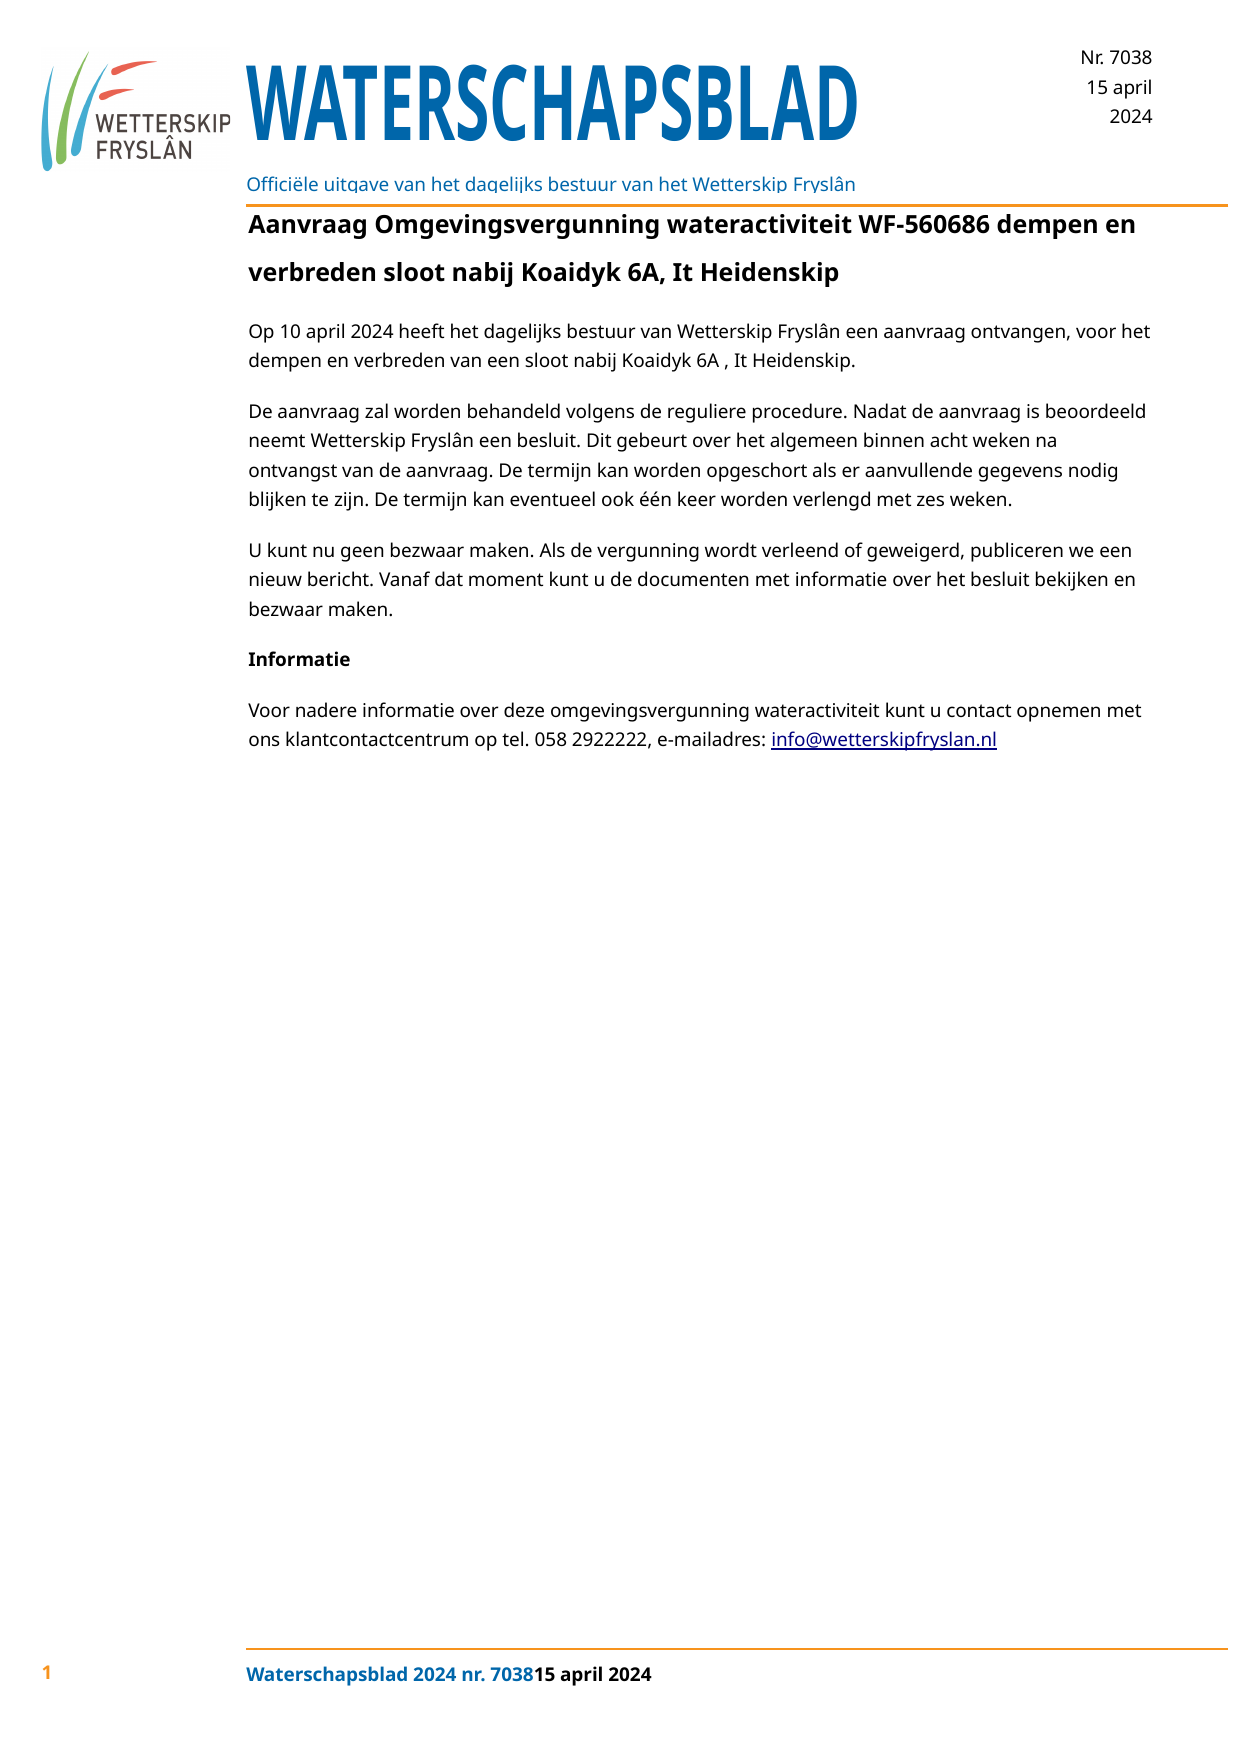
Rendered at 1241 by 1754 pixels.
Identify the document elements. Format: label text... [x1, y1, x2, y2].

text U kunt nu geen bezwaar maken. Als de vergunning wordt verleend of geweigerd, publiceren we een nieuw bericht. Vanaf dat moment kunt u de documenten met informatie over het besluit bekijken en bezwaar maken. [248, 537, 1152, 622]
text Op 10 april 2024 heeft het dagelijks bestuur van Wetterskip Fryslân een aanvraag ontvangen, voor het dempen en verbreden van een sloot nabij Koaidyk 6A , It Heidenskip. [248, 318, 1152, 373]
text Informatie [248, 647, 1152, 672]
text De aanvraag zal worden behandeld volgens de reguliere procedure. Nadat de aanvraag is beoordeeld neemt Wetterskip Fryslân een besluit. Dit gebeurt over het algemeen binnen acht weken na ontvangst van de aanvraag. De termijn kan worden opgeschort als er aanvullende gegevens nodig blijken te zijn. De termijn kan eventueel ook één keer worden verlengd met zes weken. [248, 398, 1152, 512]
text Aanvraag Omgevingsvergunning wateractiviteit WF-560686 dempen en verbreden sloot nabij Koaidyk 6A, It Heidenskip [248, 207, 1152, 288]
text Voor nadere informatie over deze omgevingsvergunning wateractiviteit kunt u contact opnemen met ons klantcontactcentrum op tel. 058 2922222, e-mailadres: info@wetterskipfryslan.nl [248, 697, 1152, 752]
picture [41, 47, 231, 172]
